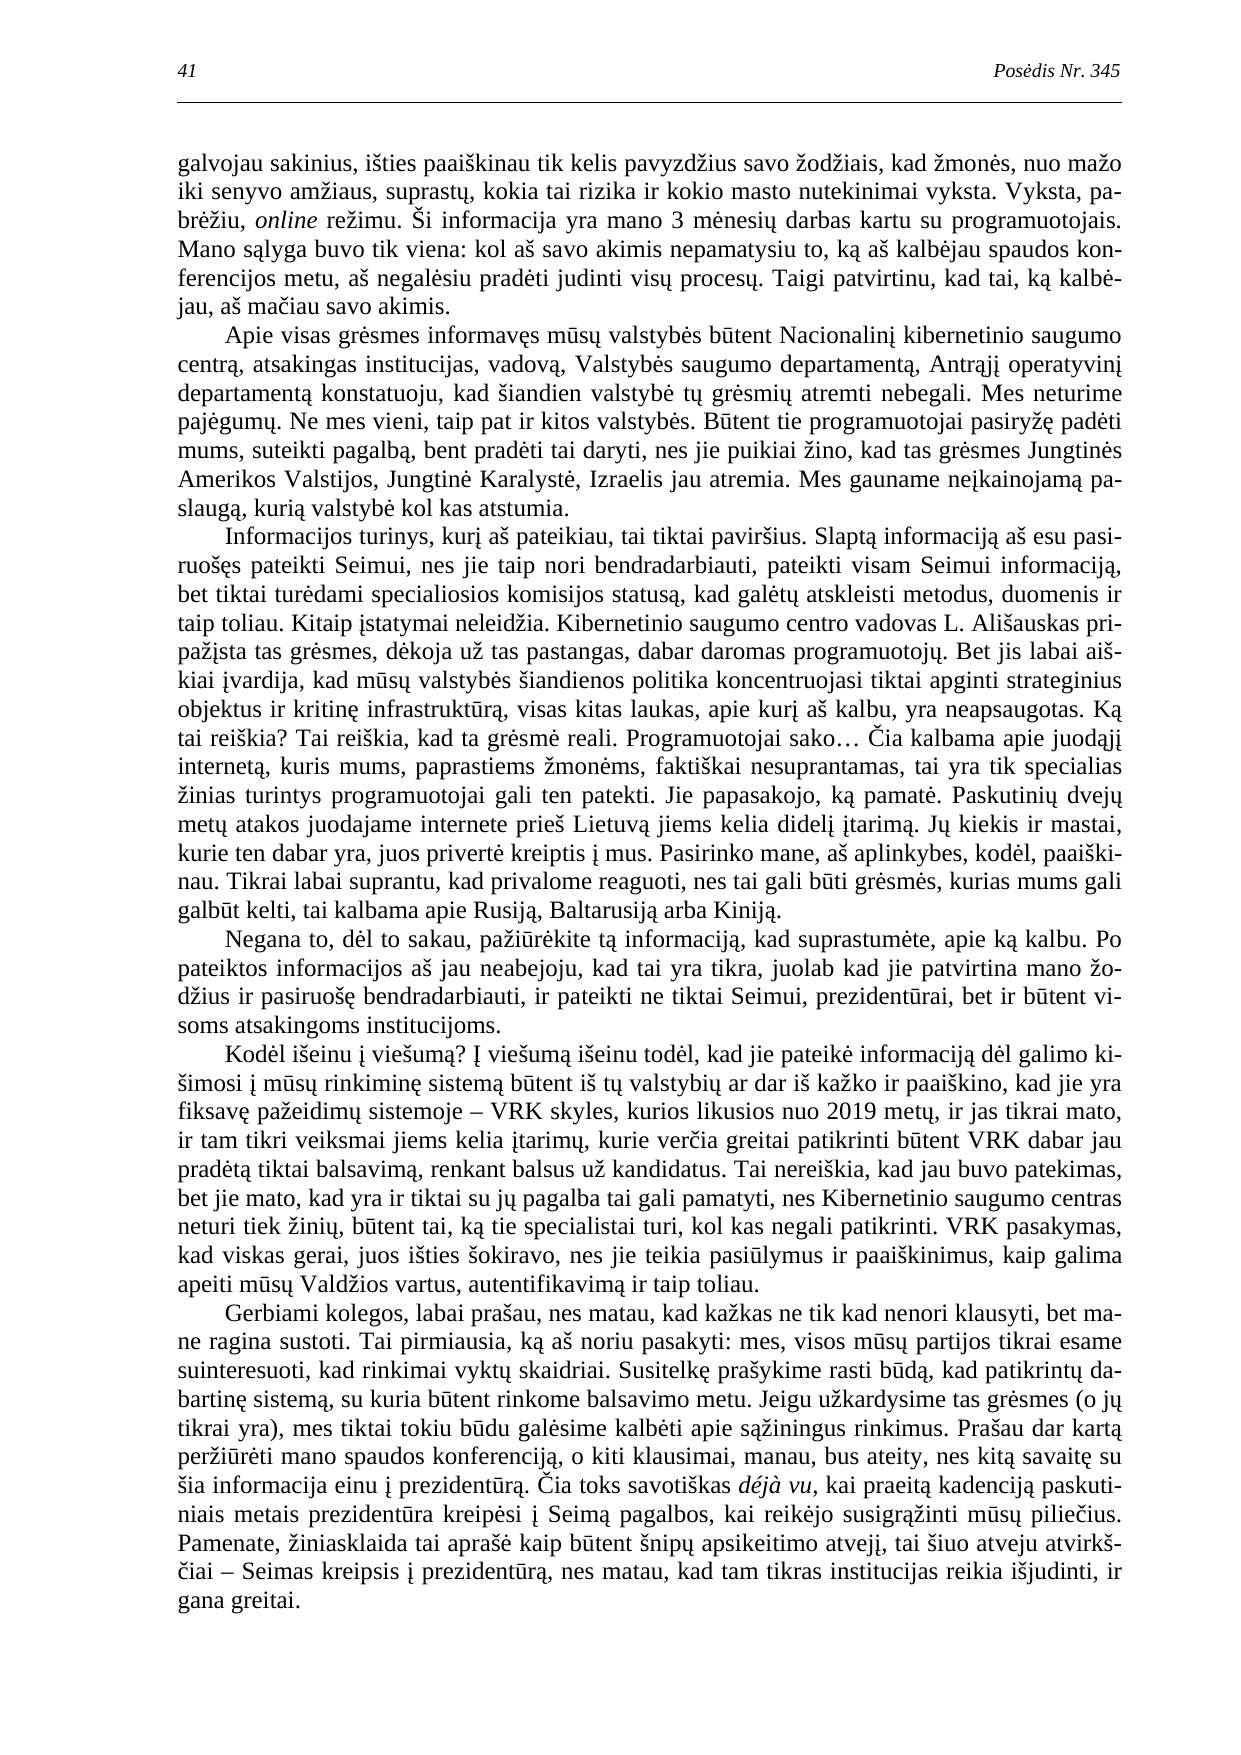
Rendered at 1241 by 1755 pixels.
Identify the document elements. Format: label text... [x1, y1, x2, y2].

text Ne­ga­na to, dėl to sa­kau, pa­žiū­rė­ki­te tą in­for­ma­ci­ją, kad su­pras­tu­mė­te, apie ką kal­bu. Po pa­teik­tos in­for­ma­ci­jos aš jau ne­abe­jo­ju, kad tai yra tik­ra, juo­lab kad jie pa­tvir­ti­na ma­no žo­džius ir pa­si­ruo­šę ben­dra­dar­biau­ti, ir pa­teik­ti ne tik­tai Sei­mui, pre­zi­den­tū­rai, bet ir bū­tent vi­soms at­sa­kin­goms ins­ti­tu­ci­joms. [177, 924, 1122, 1039]
text Apie vi­sas grės­mes in­for­ma­vęs mū­sų vals­ty­bės bū­tent Na­cio­na­li­nį ki­ber­ne­ti­nio sau­gu­mo cen­trą, at­sa­kin­gas ins­ti­tu­ci­jas, va­do­vą, Vals­ty­bės sau­gu­mo de­par­ta­men­tą, Ant­rą­jį ope­ra­ty­vi­nį de­par­ta­men­tą kon­sta­tuo­ju, kad šian­dien vals­ty­bė tų grės­mių at­rem­ti ne­be­ga­li. Mes ne­tu­ri­me pa­jė­gu­mų. Ne mes vie­ni, taip pat ir ki­tos vals­ty­bės. Bū­tent tie pro­gra­muo­to­jai pa­si­ry­žę pa­dė­ti mums, su­teik­ti pa­gal­bą, bent pra­dė­ti tai da­ry­ti, nes jie pui­kiai ži­no, kad tas grės­mes Jun­g­ti­nės Ame­ri­kos Vals­ti­jos, Jung­ti­nė Ka­ra­lys­tė, Iz­ra­e­lis jau at­re­mia. Mes gau­na­me ne­įkai­no­ja­mą pa­slau­gą, ku­rią vals­ty­bė kol kas at­stu­mia. [177, 320, 1122, 521]
text Ko­dėl iš­ei­nu į vie­šu­mą? Į vie­šu­mą iš­ei­nu to­dėl, kad jie pa­tei­kė in­for­ma­ci­ją dėl ga­li­mo ki­ši­mo­si į mū­sų rin­ki­mi­nę sis­te­mą bū­tent iš tų vals­ty­bių ar dar iš kaž­ko ir pa­aiš­ki­no, kad jie yra fik­sa­vę pa­žei­di­mų sis­te­mo­je – VRK sky­les, ku­rios li­ku­sios nuo 2019 me­tų, ir jas tik­rai ma­to, ir tam tik­ri veiks­mai jiems ke­lia įta­ri­mų, ku­rie ver­čia grei­tai pa­tik­rin­ti bū­tent VRK da­bar jau pra­dė­tą tik­tai bal­sa­vi­mą, ren­kant bal­sus už kan­di­da­tus. Tai ne­reiš­kia, kad jau bu­vo pa­te­ki­mas, bet jie ma­to, kad yra ir tik­tai su jų pa­gal­ba tai ga­li pa­ma­ty­ti, nes Ki­ber­ne­ti­nio sau­gu­mo cen­tras ne­tu­ri tiek ži­nių, bū­tent tai, ką tie spe­cia­lis­tai tu­ri, kol kas ne­ga­li pa­tik­rin­ti. VRK pa­sa­ky­mas, kad vis­kas ge­rai, juos iš­ties šo­ki­ra­vo, nes jie tei­kia pa­siū­ly­mus ir pa­aiš­ki­ni­mus, kaip ga­li­ma apei­ti mū­sų Val­džios var­tus, au­ten­ti­fi­ka­vi­mą ir taip to­liau. [177, 1039, 1122, 1298]
text gal­vo­jau sa­ki­nius, iš­ties pa­aiš­ki­nau tik ke­lis pa­vyz­džius sa­vo žo­džiais, kad žmo­nės, nuo ma­žo iki se­ny­vo am­žiaus, su­pras­tų, ko­kia tai ri­zi­ka ir ko­kio mas­to nu­te­ki­ni­mai vyks­ta. Vyks­ta, pa­brė­žiu, onli­ne re­ži­mu. Ši in­for­ma­ci­ja yra ma­no 3 mė­ne­sių dar­bas kar­tu su pro­gra­muo­to­jais. Ma­no są­ly­ga bu­vo tik vie­na: kol aš sa­vo aki­mis ne­pa­ma­ty­siu to, ką aš kal­bė­jau spau­dos kon­fe­ren­ci­jos me­tu, aš ne­ga­lė­siu pra­dė­ti ju­din­ti vi­sų pro­ce­sų. Tai­gi pa­tvir­ti­nu, kad tai, ką kal­bė­jau, aš ma­čiau sa­vo aki­mis. [177, 148, 1122, 320]
text In­for­ma­ci­jos tu­ri­nys, ku­rį aš pa­tei­kiau, tai tik­tai pa­vir­šius. Slap­tą in­for­ma­ci­ją aš esu pa­si­ruo­šęs pa­teik­ti Sei­mui, nes jie taip no­ri ben­dra­dar­biau­ti, pa­teik­ti vi­sam Sei­mui in­for­ma­ci­ją, bet tik­tai tu­rė­da­mi spe­cia­lio­sios ko­mi­si­jos sta­tu­są, kad ga­lė­tų at­skleis­ti me­to­dus, duo­me­nis ir taip to­liau. Ki­taip įsta­ty­mai ne­lei­džia. Ki­ber­ne­ti­nio sau­gu­mo cen­tro va­do­vas L. Ali­šaus­kas pri­pa­žįs­ta tas grės­mes, dė­ko­ja už tas pa­stan­gas, da­bar da­ro­mas pro­gra­muo­to­jų. Bet jis la­bai aiš­kiai įvar­di­ja, kad mū­sų vals­ty­bės šian­die­nos po­li­ti­ka kon­cen­truo­ja­si tik­tai ap­gin­ti stra­te­gi­nius ob­jek­tus ir kri­ti­nę in­fra­struk­tū­rą, vi­sas ki­tas lau­kas, apie ku­rį aš kal­bu, yra ne­ap­sau­go­tas. Ką tai reiš­kia? Tai reiš­kia, kad ta grės­mė re­a­li. Pro­gra­muo­to­jai sa­ko… Čia kal­ba­ma apie juo­dą­jį in­ter­ne­tą, ku­ris mums, pa­pras­tiems žmo­nėms, fak­tiš­kai ne­su­pran­ta­mas, tai yra tik spe­cia­lias ži­nias tu­rin­tys pro­gra­muo­to­jai ga­li ten pa­tek­ti. Jie pa­pa­sa­ko­jo, ką pa­ma­tė. Pas­ku­ti­nių dve­jų me­tų ata­kos juo­da­ja­me in­ter­ne­te prieš Lie­tu­vą jiems ke­lia di­de­lį įta­ri­mą. Jų kie­kis ir mas­tai, ku­rie ten da­bar yra, juos pri­ver­tė kreip­tis į mus. Pa­si­rin­ko ma­ne, aš ap­lin­ky­bes, ko­dėl, pa­aiš­ki­nau. Tik­rai la­bai su­pran­tu, kad pri­va­lo­me re­a­guo­ti, nes tai ga­li bū­ti grės­mės, ku­rias mums ga­li gal­būt kel­ti, tai kal­ba­ma apie Ru­si­ją, Bal­ta­ru­si­ją ar­ba Ki­ni­ją. [177, 521, 1122, 924]
text Ger­bia­mi ko­le­gos, la­bai pra­šau, nes ma­tau, kad kaž­kas ne tik kad ne­no­ri klau­sy­ti, bet ma­ne ra­gi­na su­sto­ti. Tai pir­miau­sia, ką aš no­riu pa­sa­ky­ti: mes, vi­sos mū­sų par­ti­jos tik­rai esa­me su­in­te­re­suo­ti, kad rin­ki­mai vyk­tų skaid­riai. Su­si­tel­kę pra­šy­ki­me ras­ti bū­dą, kad pa­tik­rin­tų da­bar­ti­nę sis­te­mą, su ku­ria bū­tent rin­ko­me bal­sa­vi­mo me­tu. Jei­gu už­kar­dy­si­me tas grės­mes (o jų tik­rai yra), mes tik­tai to­kiu bū­du ga­lė­si­me kal­bė­ti apie są­ži­nin­gus rin­ki­mus. Pra­šau dar kar­tą per­žiū­rė­ti ma­no spau­dos kon­fe­ren­ci­ją, o ki­ti klau­si­mai, ma­nau, bus at­ei­ty, nes ki­tą sa­vai­tę su šia in­for­ma­ci­ja ei­nu į pre­zi­den­tū­rą. Čia toks sa­vo­tiš­kas déjà vu, kai pra­ei­tą ka­den­ci­ją pas­ku­ti­niais me­tais pre­zi­den­tū­ra krei­pė­si į Sei­mą pa­gal­bos, kai rei­kė­jo su­si­grą­žin­ti mū­sų pi­lie­čius. Pa­me­na­te, ži­niask­lai­da tai ap­ra­šė kaip bū­tent šni­pų ap­si­kei­ti­mo at­ve­jį, tai šiuo at­ve­ju at­virkš­čiai – Sei­mas kreip­sis į pre­zi­den­tū­rą, nes ma­tau, kad tam tik­ras ins­ti­tu­ci­jas rei­kia iš­ju­din­ti, ir ga­na grei­tai. [177, 1298, 1122, 1614]
